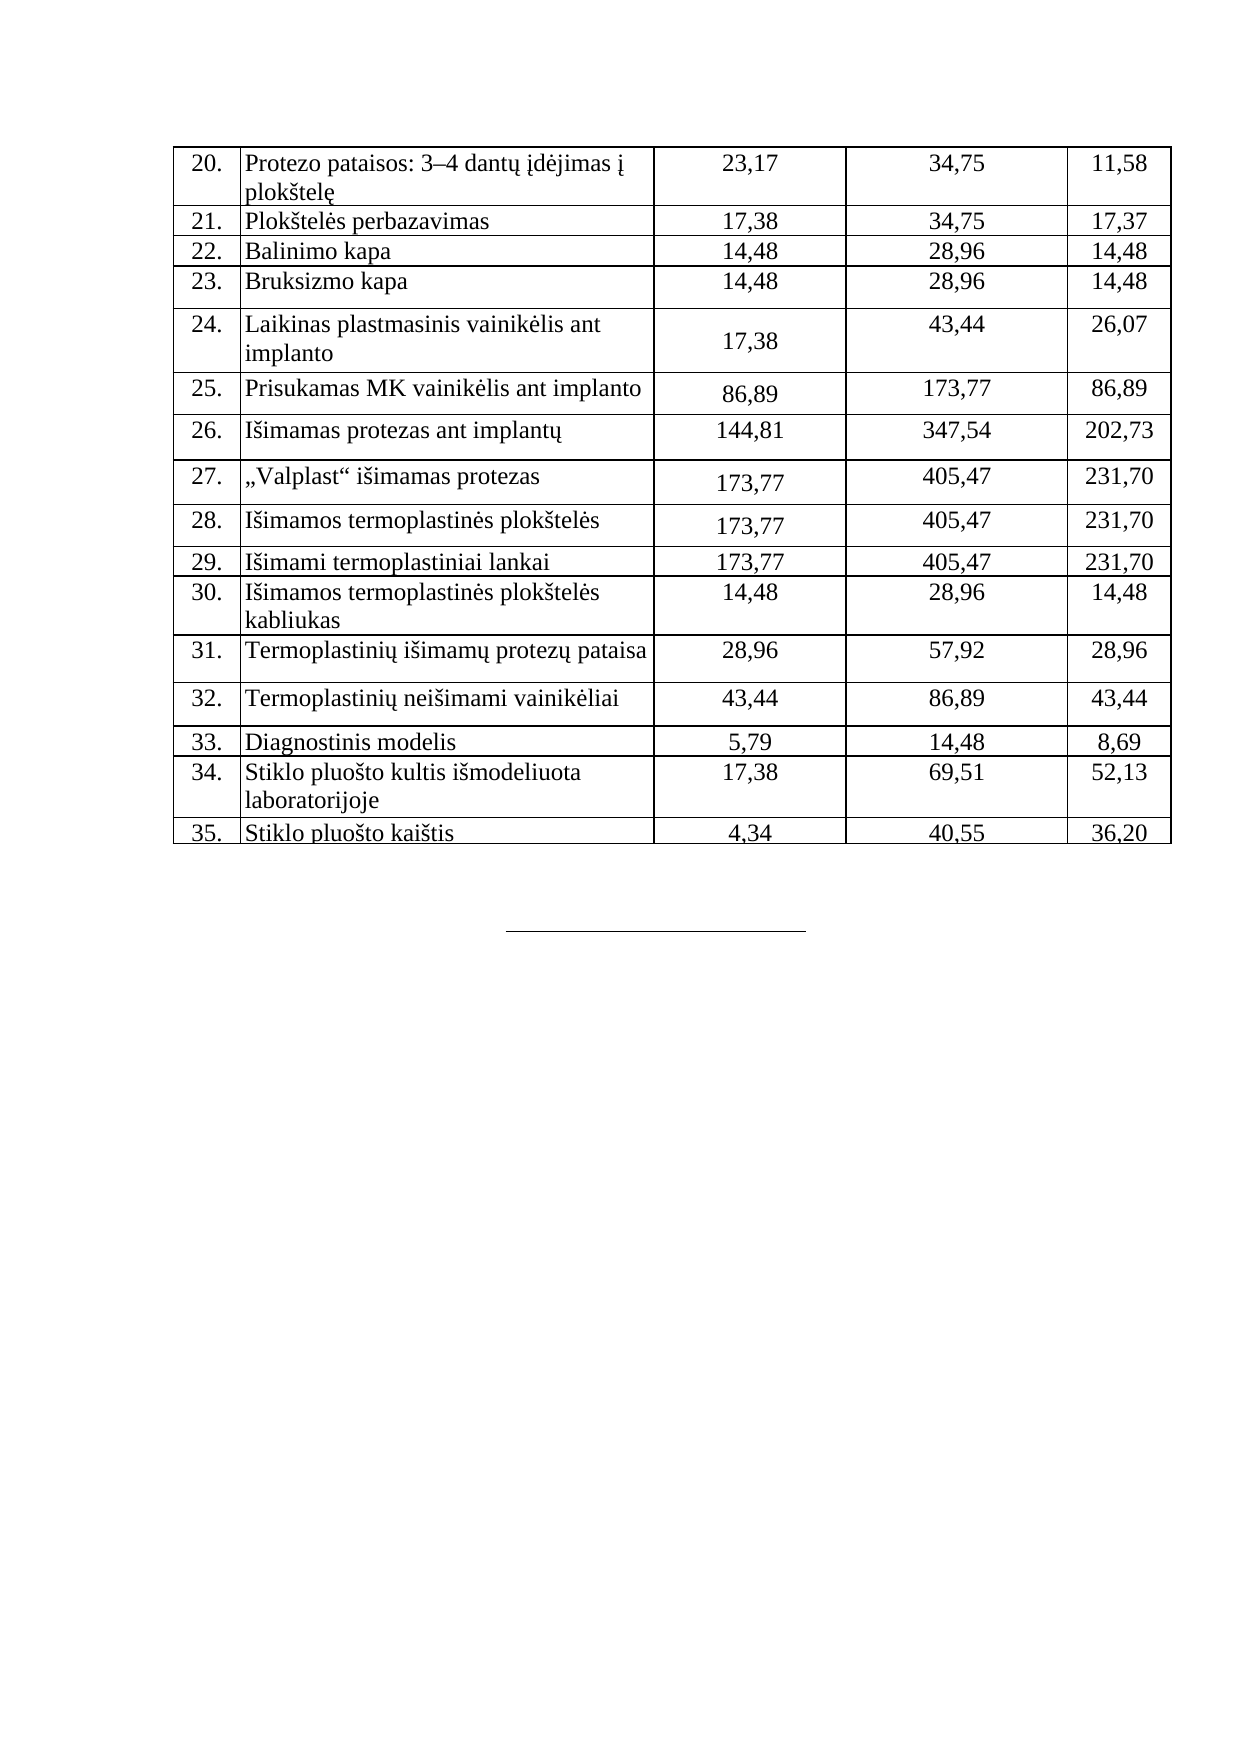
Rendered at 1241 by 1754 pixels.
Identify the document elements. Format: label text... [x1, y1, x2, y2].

table_cell 28,96 [847, 577, 1067, 634]
table_cell 34,75 [1063, 206, 1067, 235]
table_cell Termoplastinių neišimami vainikėliai [241, 683, 653, 725]
table_cell 24. [174, 309, 240, 371]
table_cell 405,47 [847, 505, 1067, 546]
table_cell 28,96 [1063, 236, 1067, 265]
table_cell 173,77 [655, 505, 845, 546]
table_cell 28. [174, 505, 240, 546]
table_cell Stiklo pluošto kultis išmodeliuota laboratorijoje [241, 757, 653, 816]
table_cell 57,92 [847, 636, 1067, 681]
table_cell Išimamos termoplastinės plokštelės [241, 505, 653, 546]
table_cell Laikinas plastmasinis vainikėlis ant implanto [241, 309, 653, 371]
table_cell 34,75 [847, 148, 1067, 205]
table_cell 28,96 [655, 636, 845, 681]
table_cell 17,38 [655, 757, 845, 816]
table_cell 14,48 [1063, 727, 1067, 755]
table_cell 173,77 [655, 461, 845, 503]
table_cell 28,96 [1068, 636, 1170, 681]
table_cell 11,58 [1068, 148, 1170, 205]
table_cell 14,48 [1068, 267, 1170, 307]
table_cell 35. [236, 818, 240, 842]
table_cell 14,48 [655, 577, 845, 634]
table_cell Išimamas protezas ant implantų [241, 415, 653, 459]
table_cell 52,13 [1068, 757, 1170, 816]
table_cell 347,54 [847, 415, 1067, 459]
table_cell 32. [174, 683, 240, 725]
table_cell 14,48 [655, 267, 845, 307]
table_cell 43,44 [1068, 683, 1170, 725]
table_cell Prisukamas MK vainikėlis ant implanto [241, 373, 653, 414]
table_cell 231,70 [1068, 505, 1170, 546]
table_cell 405,47 [847, 461, 1067, 503]
table_cell 27. [174, 461, 240, 503]
table_cell 43,44 [655, 683, 845, 725]
table_cell 202,73 [1068, 415, 1170, 459]
table_cell 31. [174, 636, 240, 681]
table_cell 26. [174, 415, 240, 459]
table_cell 30. [174, 577, 240, 634]
table_cell 25. [174, 373, 240, 414]
table_cell 23. [174, 267, 240, 307]
table_cell 231,70 [1068, 461, 1170, 503]
table_cell 20. [174, 148, 240, 205]
table_cell „Valplast“ išimamas protezas [241, 461, 653, 503]
table_cell 86,89 [1068, 373, 1170, 414]
table_cell 86,89 [655, 373, 845, 414]
table_cell 33. [236, 727, 240, 755]
table_cell 21. [236, 206, 240, 235]
table_cell 22. [236, 236, 240, 265]
table_cell 26,07 [1068, 309, 1170, 371]
table_cell 34. [174, 757, 240, 816]
table_cell 173,77 [847, 373, 1067, 414]
table_cell 69,51 [847, 757, 1067, 816]
table_cell 14,48 [1068, 577, 1170, 634]
table_cell 17,38 [655, 309, 845, 371]
table_cell Termoplastinių išimamų protezų pataisa [241, 636, 653, 681]
table_cell 43,44 [847, 309, 1067, 371]
table_cell 144,81 [655, 415, 845, 459]
table_cell 23,17 [655, 148, 845, 205]
table_cell 28,96 [847, 267, 1067, 307]
table_cell 86,89 [847, 683, 1067, 725]
table_cell Bruksizmo kapa [241, 267, 653, 307]
table_cell 29. [236, 547, 240, 575]
